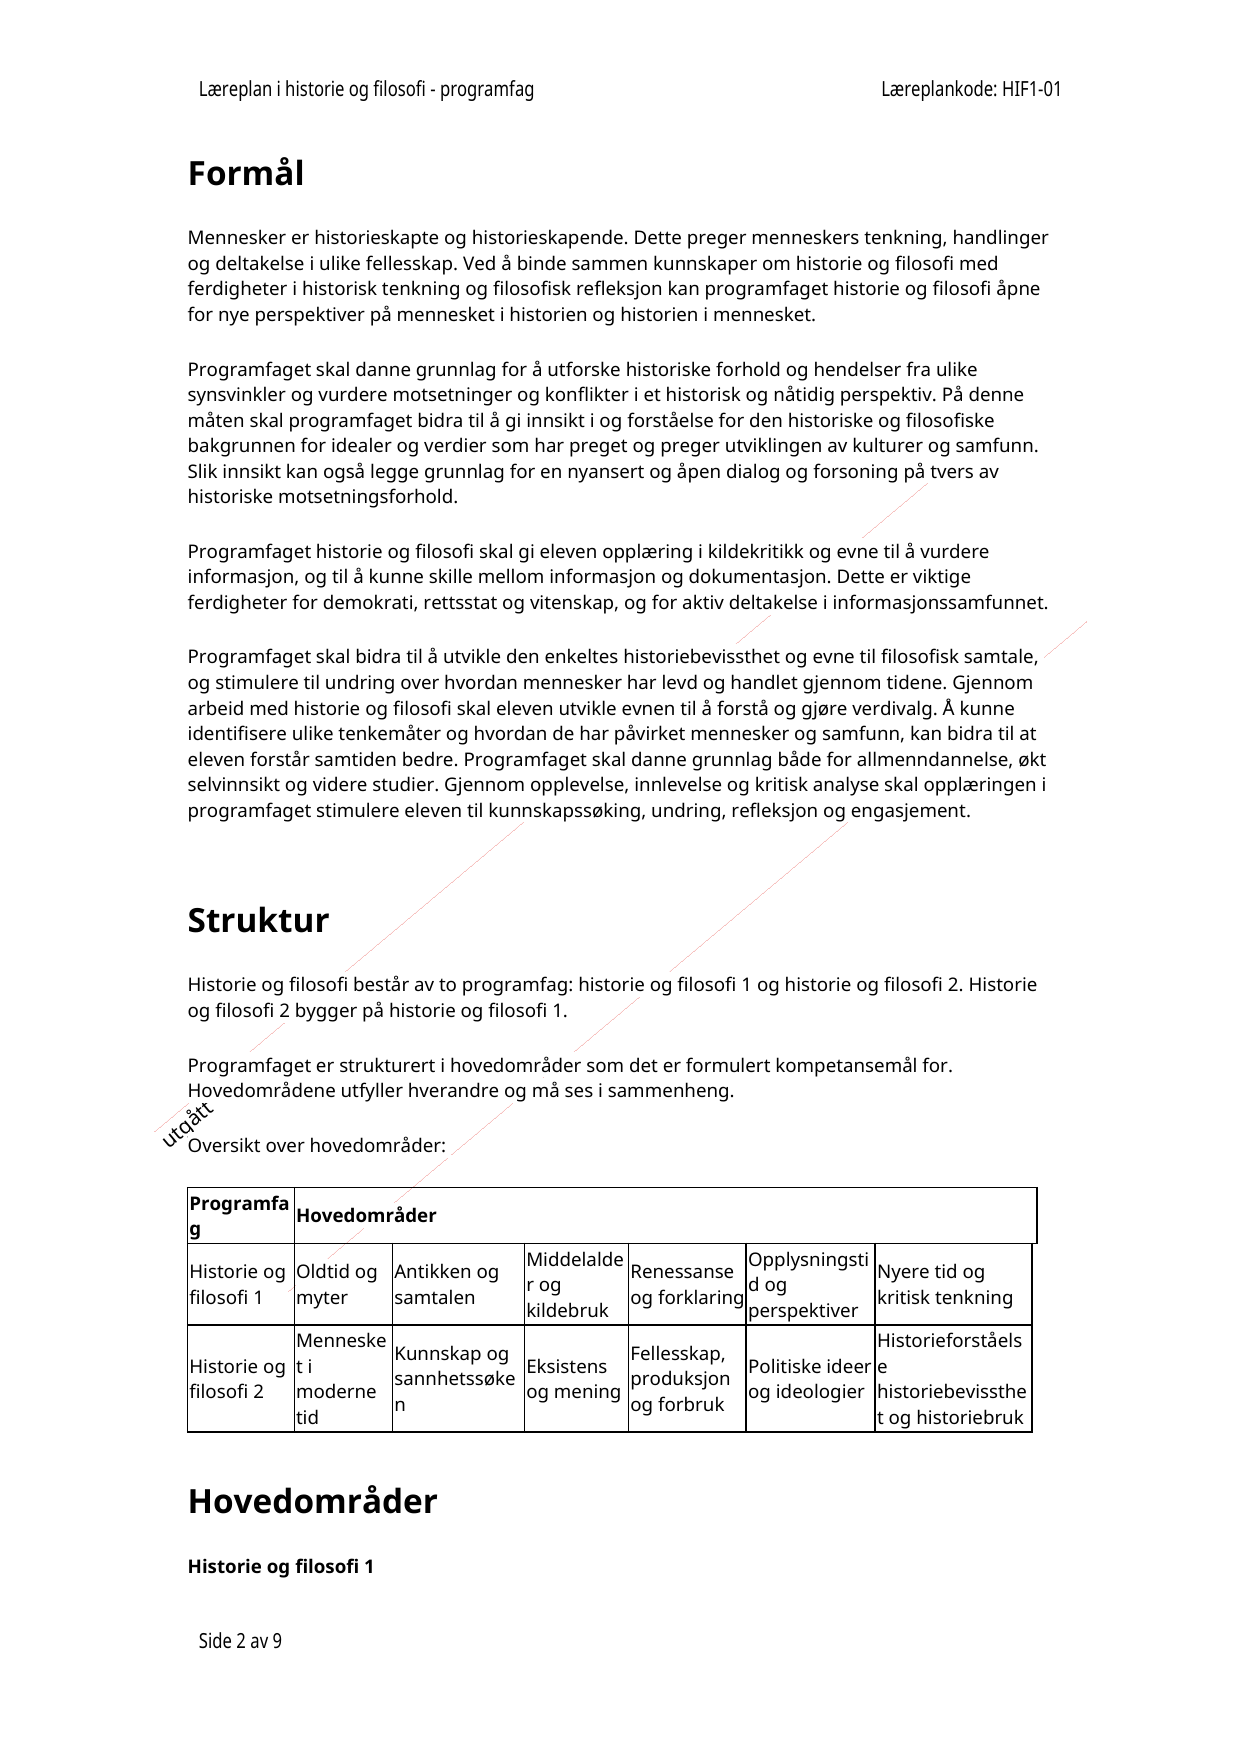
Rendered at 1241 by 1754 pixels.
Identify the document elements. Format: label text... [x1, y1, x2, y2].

text Mennesker er historieskapte og historieskapende. Dette preger menneskers tenkning, handlinger og deltakelse i ulike fellesskap. Ved å binde sammen kunnskaper om historie og filosofi med ferdigheter i historisk tenkning og filosofisk refleksjon kan programfaget historie og filosofi åpne for nye perspektiver på mennesket i historien og historien i mennesket. [187, 224, 1053, 327]
table_cell Nyere tid og kritisk tenkning [876, 1244, 1031, 1324]
table_cell Fellesskap, produksjon og forbruk [629, 1326, 745, 1431]
text Historie og filosofi består av to programfag: historie og filosofi 1 og historie og filosofi 2. Historie og filosofi 2 bygger på historie og filosofi 1. [610, 972, 1053, 1023]
table_header Hovedområder [295, 1188, 410, 1243]
text Programfaget historie og filosofi skal gi eleven opplæring i kildekritikk og evne til å vurdere informasjon, og til å kunne skille mellom informasjon og dokumentasjon. Dette er viktige ferdigheter for demokrati, rettsstat og vitenskap, og for aktiv deltakelse i informasjonssamfunnet. [976, 538, 1053, 615]
text Oversikt over hovedområder: [451, 1132, 477, 1154]
text Programfaget skal danne grunnlag for å utforske historiske forhold og hendelser fra ulike synsvinkler og vurdere motsetninger og konflikter i et historisk og nåtidig perspektiv. På denne måten skal programfaget bidra til å gi innsikt i og forståelse for den historiske og filosofiske bakgrunnen for idealer og verdier som har preget og preger utviklingen av kulturer og samfunn. Slik innsikt kan også legge grunnlag for en nyansert og åpen dialog og forsoning på tvers av historiske motsetningsforhold. [187, 356, 1053, 509]
table_cell Renessanse og forklaring [629, 1244, 745, 1324]
table_cell Politiske ideer og ideologier [747, 1326, 874, 1431]
text Historie og filosofi 1 [380, 1553, 1053, 1578]
text Programfaget skal bidra til å utvikle den enkeltes historiebevissthet og evne til filosofisk samtale, og stimulere til undring over hvordan mennesker har levd og handlet gjennom tidene. Gjennom arbeid med historie og filosofi skal eleven utvikle evnen til å forstå og gjøre verdivalg. Å kunne identifisere ulike tenkemåter og hvordan de har påvirket mennesker og samfunn, kan bidra til at eleven forstår samtiden bedre. Programfaget skal danne grunnlag både for allmenndannelse, økt selvinnsikt og videre studier. Gjennom opplevelse, innlevelse og kritisk analyse skal opplæringen i programfaget stimulere eleven til kunnskapssøking, undring, refleksjon og engasjement. [971, 651, 1053, 822]
table_cell Kunnskap og sannhetssøken [393, 1326, 524, 1431]
text Programfaget er strukturert i hovedområder som det er formulert kompetansemål for. Hovedområdene utfyller hverandre og må ses i sammenheng. [544, 1052, 1053, 1103]
subtitle Struktur [338, 852, 486, 942]
table_cell Historie og filosofi 2 [188, 1326, 294, 1431]
table_cell Historie og filosofi 1 [188, 1244, 294, 1324]
subtitle Struktur [706, 852, 1053, 942]
table_header Hovedområder [395, 1188, 1036, 1203]
table_cell Eksistens og mening [525, 1326, 628, 1431]
subtitle Hovedområder [447, 1433, 1053, 1524]
table_header Hovedområder [348, 1228, 1036, 1243]
subtitle Struktur [382, 852, 810, 942]
table_cell Antikken og samtalen [393, 1244, 524, 1324]
subtitle Formål [313, 150, 1053, 195]
table_cell Oldtid og myter [295, 1244, 392, 1324]
text Oversikt over hovedområder: [451, 1132, 1053, 1158]
